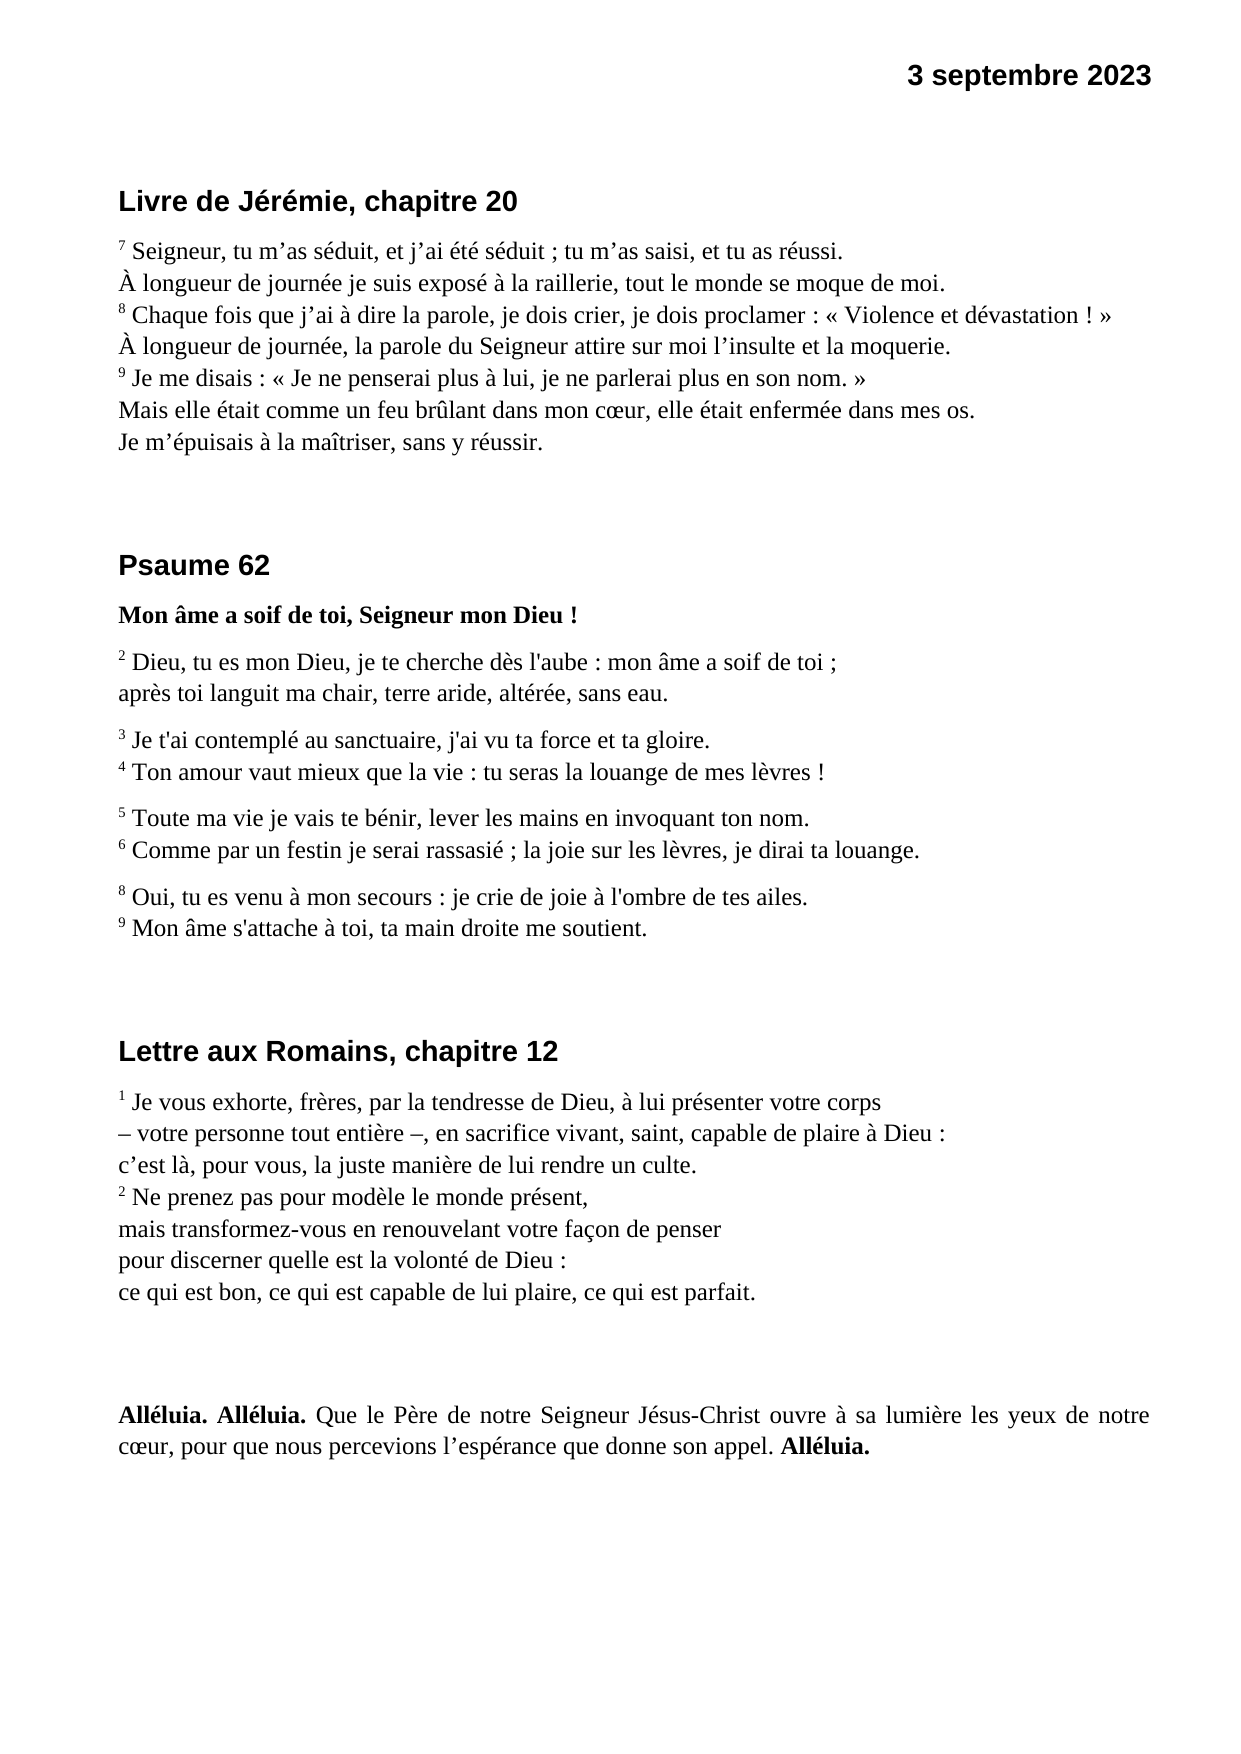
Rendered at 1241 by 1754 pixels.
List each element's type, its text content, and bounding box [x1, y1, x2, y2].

text 2 Ne prenez pas pour modèle le monde présent, [118, 1183, 1152, 1211]
text 5 Toute ma vie je vais te bénir, lever les mains en invoquant ton nom. [118, 804, 1152, 832]
text après toi languit ma chair, terre aride, altérée, sans eau. [118, 679, 1152, 707]
text 2 Dieu, tu es mon Dieu, je te cherche dès l'aube : mon âme a soif de toi ; [118, 648, 1152, 675]
text 8 Oui, tu es venu à mon secours : je crie de joie à l'ombre de tes ailes. [118, 883, 1152, 910]
text mais transformez-vous en renouvelant votre façon de penser [118, 1215, 1152, 1242]
text 6 Comme par un festin je serai rassasié ; la joie sur les lèvres, je dirai ta louange. [118, 836, 1152, 864]
text 4 Ton amour vaut mieux que la vie : tu seras la louange de mes lèvres ! [118, 758, 1152, 785]
subtitle Psaume 62 [118, 549, 1152, 581]
text 3 Je t'ai contemplé au sanctuaire, j'ai vu ta force et ta gloire. [118, 726, 1152, 754]
text Mon âme a soif de toi, Seigneur mon Dieu ! [118, 601, 1152, 629]
text ce qui est bon, ce qui est capable de lui plaire, ce qui est parfait. [118, 1278, 1152, 1306]
text À longueur de journée je suis exposé à la raillerie, tout le monde se moque de moi. [118, 269, 1152, 297]
subtitle Livre de Jérémie, chapitre 20 [118, 185, 1152, 218]
text Alléluia. Alléluia. Que le Père de notre Seigneur Jésus-Christ ouvre à sa lumière les yeux de notre cœur, pour que nous percevions l’espérance que donne son appel. Alléluia. [118, 1401, 1152, 1460]
text 9 Je me disais : « Je ne penserai plus à lui, je ne parlerai plus en son nom. » [118, 364, 1152, 392]
text À longueur de journée, la parole du Seigneur attire sur moi l’insulte et la moquerie. [118, 332, 1152, 360]
text – votre personne tout entière –, en sacrifice vivant, saint, capable de plaire à Dieu : [118, 1119, 1152, 1147]
text c’est là, pour vous, la juste manière de lui rendre un culte. [118, 1151, 1152, 1179]
subtitle 3 septembre 2023 [118, 59, 1152, 92]
text Mais elle était comme un feu brûlant dans mon cœur, elle était enfermée dans mes os. [118, 396, 1152, 424]
text 1 Je vous exhorte, frères, par la tendresse de Dieu, à lui présenter votre corps [118, 1088, 1152, 1115]
text 9 Mon âme s'attache à toi, ta main droite me soutient. [118, 914, 1152, 942]
subtitle Lettre aux Romains, chapitre 12 [118, 1035, 1152, 1068]
text 7 Seigneur, tu m’as séduit, et j’ai été séduit ; tu m’as saisi, et tu as réussi. [118, 237, 1152, 265]
text pour discerner quelle est la volonté de Dieu : [118, 1246, 1152, 1274]
text Je m’épuisais à la maîtriser, sans y réussir. [118, 428, 1152, 456]
text 8 Chaque fois que j’ai à dire la parole, je dois crier, je dois proclamer : « Violence et dévastation ! » [118, 301, 1152, 328]
